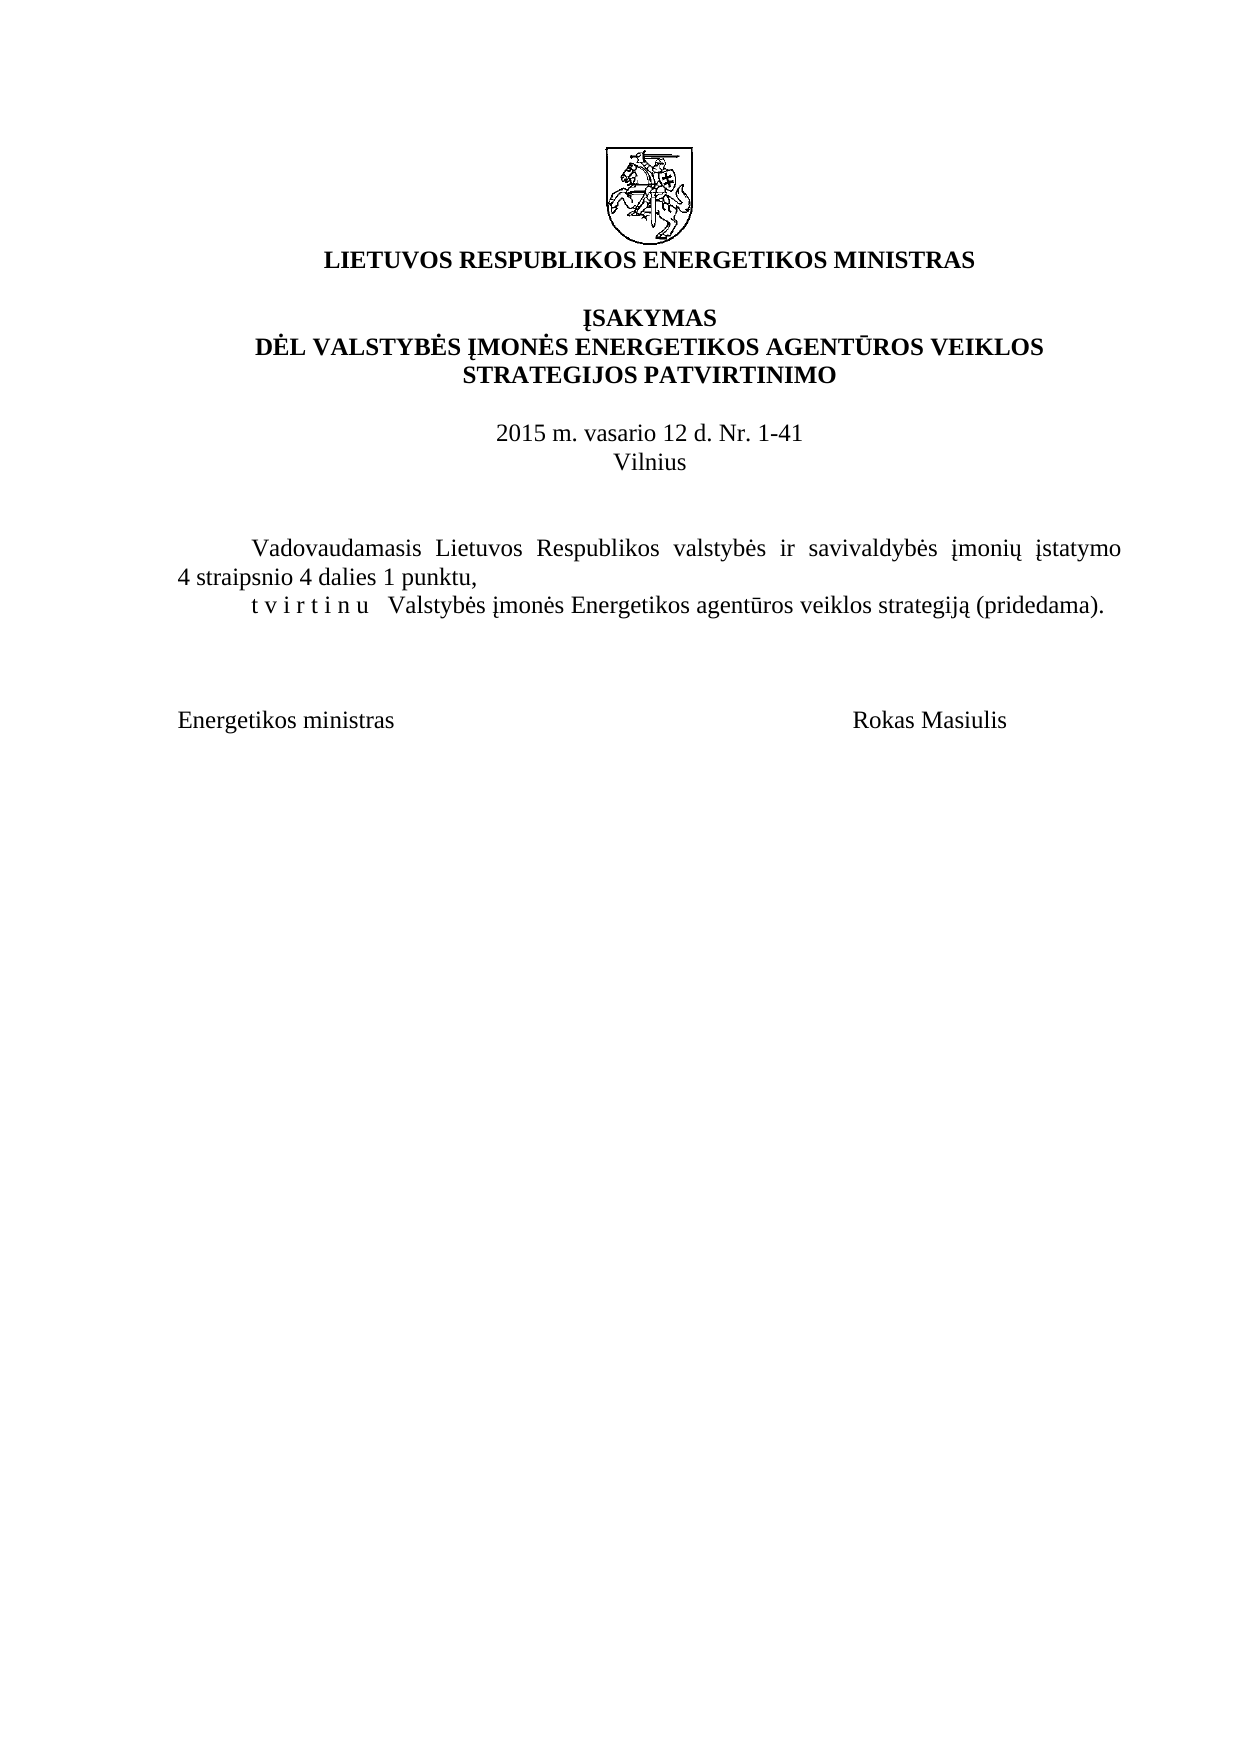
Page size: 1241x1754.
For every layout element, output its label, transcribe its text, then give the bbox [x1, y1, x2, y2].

text DĖL VALSTYBĖS ĮMONĖS ENERGETIKOS AGENTŪROS VEIKLOS STRATEGIJOS PATVIRTINIMO [177, 332, 1122, 389]
text Energetikos ministras Rokas Masiulis [177, 705, 1122, 734]
text t v i r t i n u Valstybės įmonės Energetikos agentūros veiklos strategiją (pridedama). [251, 590, 1122, 619]
text Vadovaudamasis Lietuvos Respublikos valstybės ir savivaldybės įmonių įstatymo 4 straipsnio 4 dalies 1 punktu, [177, 533, 1122, 590]
text Vilnius [177, 447, 1122, 475]
text LIETUVOS RESPUBLIKOS ENERGETIKOS MINISTRAS [177, 245, 1122, 274]
text įsakymas [177, 303, 1122, 332]
text 2015 m. vasario 12 d. Nr. 1-41 [177, 418, 1122, 447]
